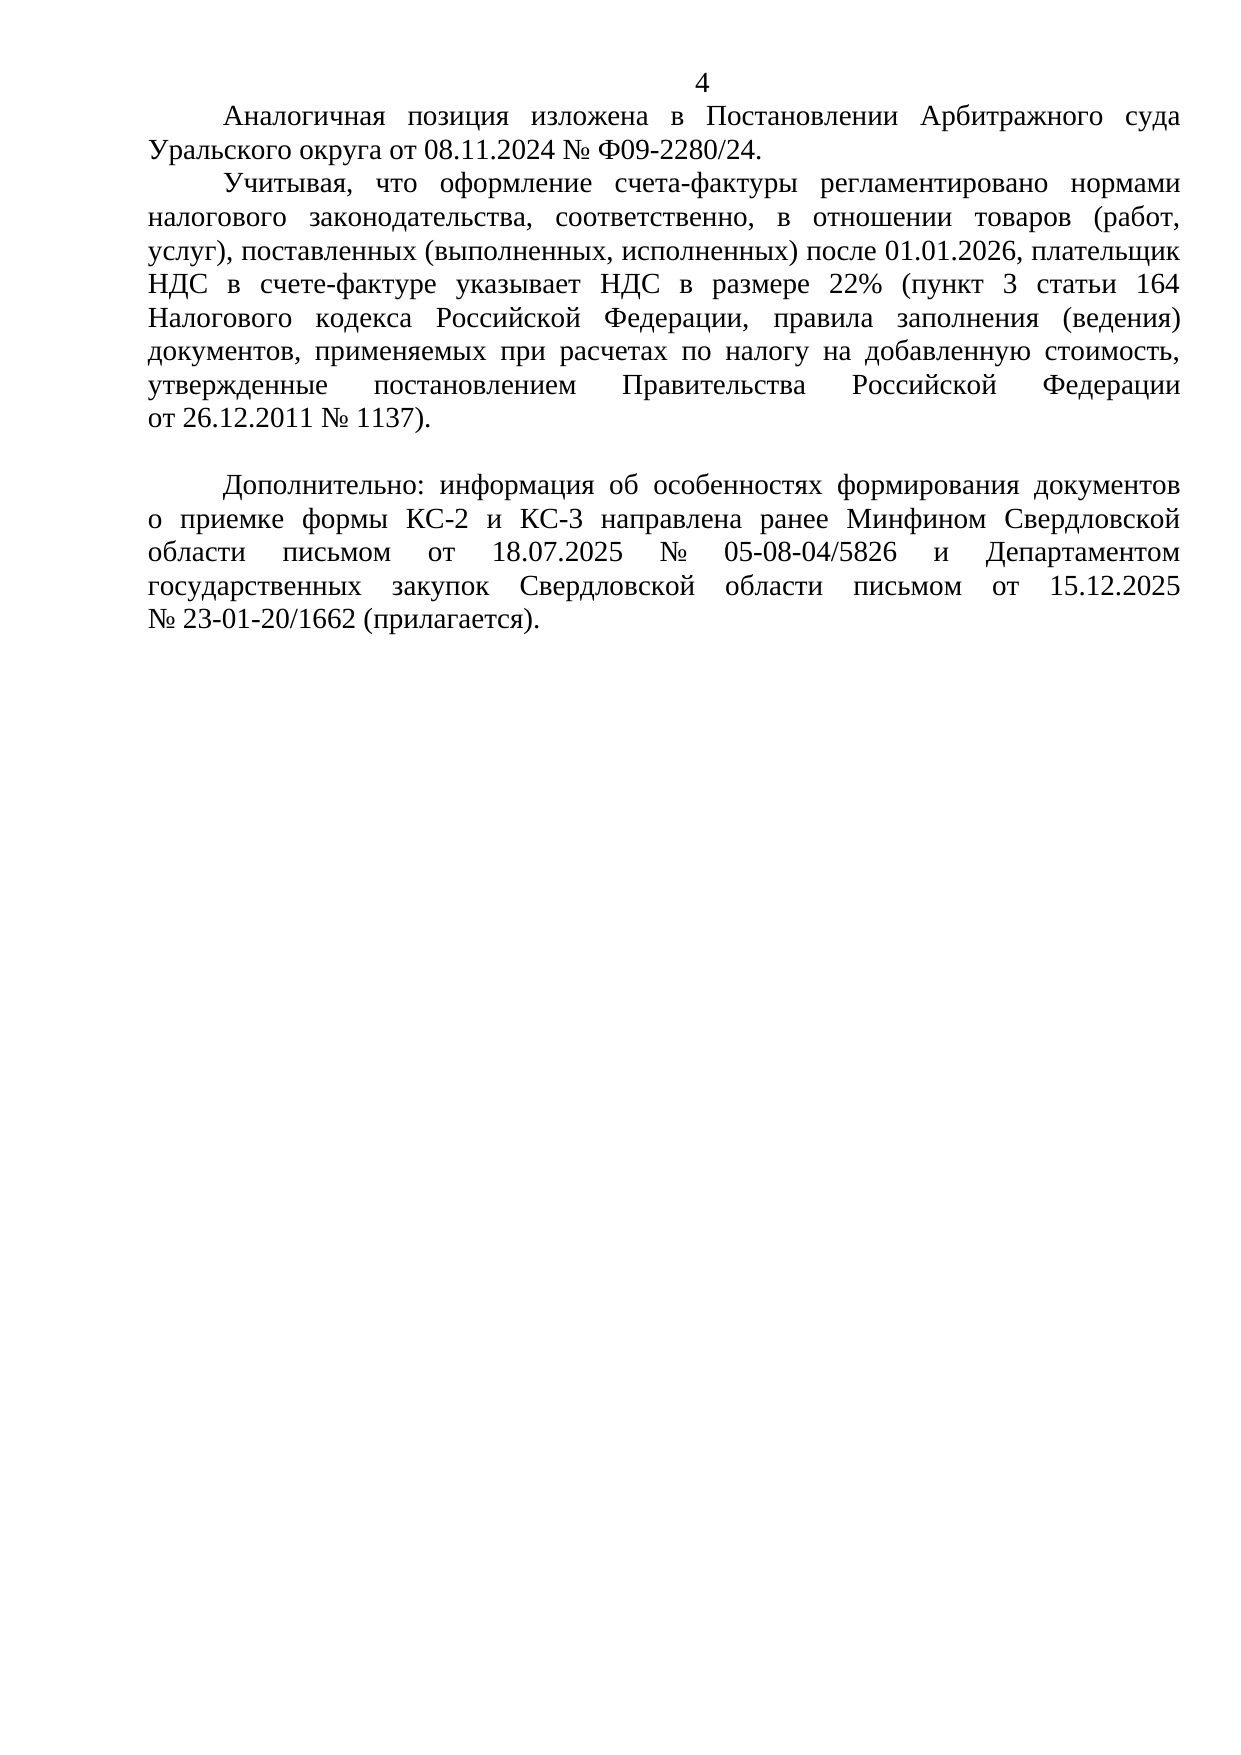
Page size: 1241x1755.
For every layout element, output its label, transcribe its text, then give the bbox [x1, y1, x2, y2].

text Дополнительно: информация об особенностях формирования документов о приемке формы КС-2 и КС-3 направлена ранее Минфином Свердловской области письмом от 18.07.2025 № 05-08-04/5826 и Департаментом государственных закупок Свердловской области письмом от 15.12.2025 № 23-01-20/1662 (прилагается). [148, 467, 1181, 635]
text Учитывая, что оформление счета-фактуры регламентировано нормами налогового законодательства, соответственно, в отношении товаров (работ, услуг), поставленных (выполненных, исполненных) после 01.01.2026, плательщик НДС в счете-фактуре указывает НДС в размере 22% (пункт 3 статьи 164 Налогового кодекса Российской Федерации, правила заполнения (ведения) документов, применяемых при расчетах по налогу на добавленную стоимость, утвержденные постановлением Правительства Российской Федерации от 26.12.2011 № 1137). [148, 166, 1181, 434]
text Аналогичная позиция изложена в Постановлении Арбитражного суда Уральского округа от 08.11.2024 № Ф09-2280/24. [148, 98, 1181, 166]
